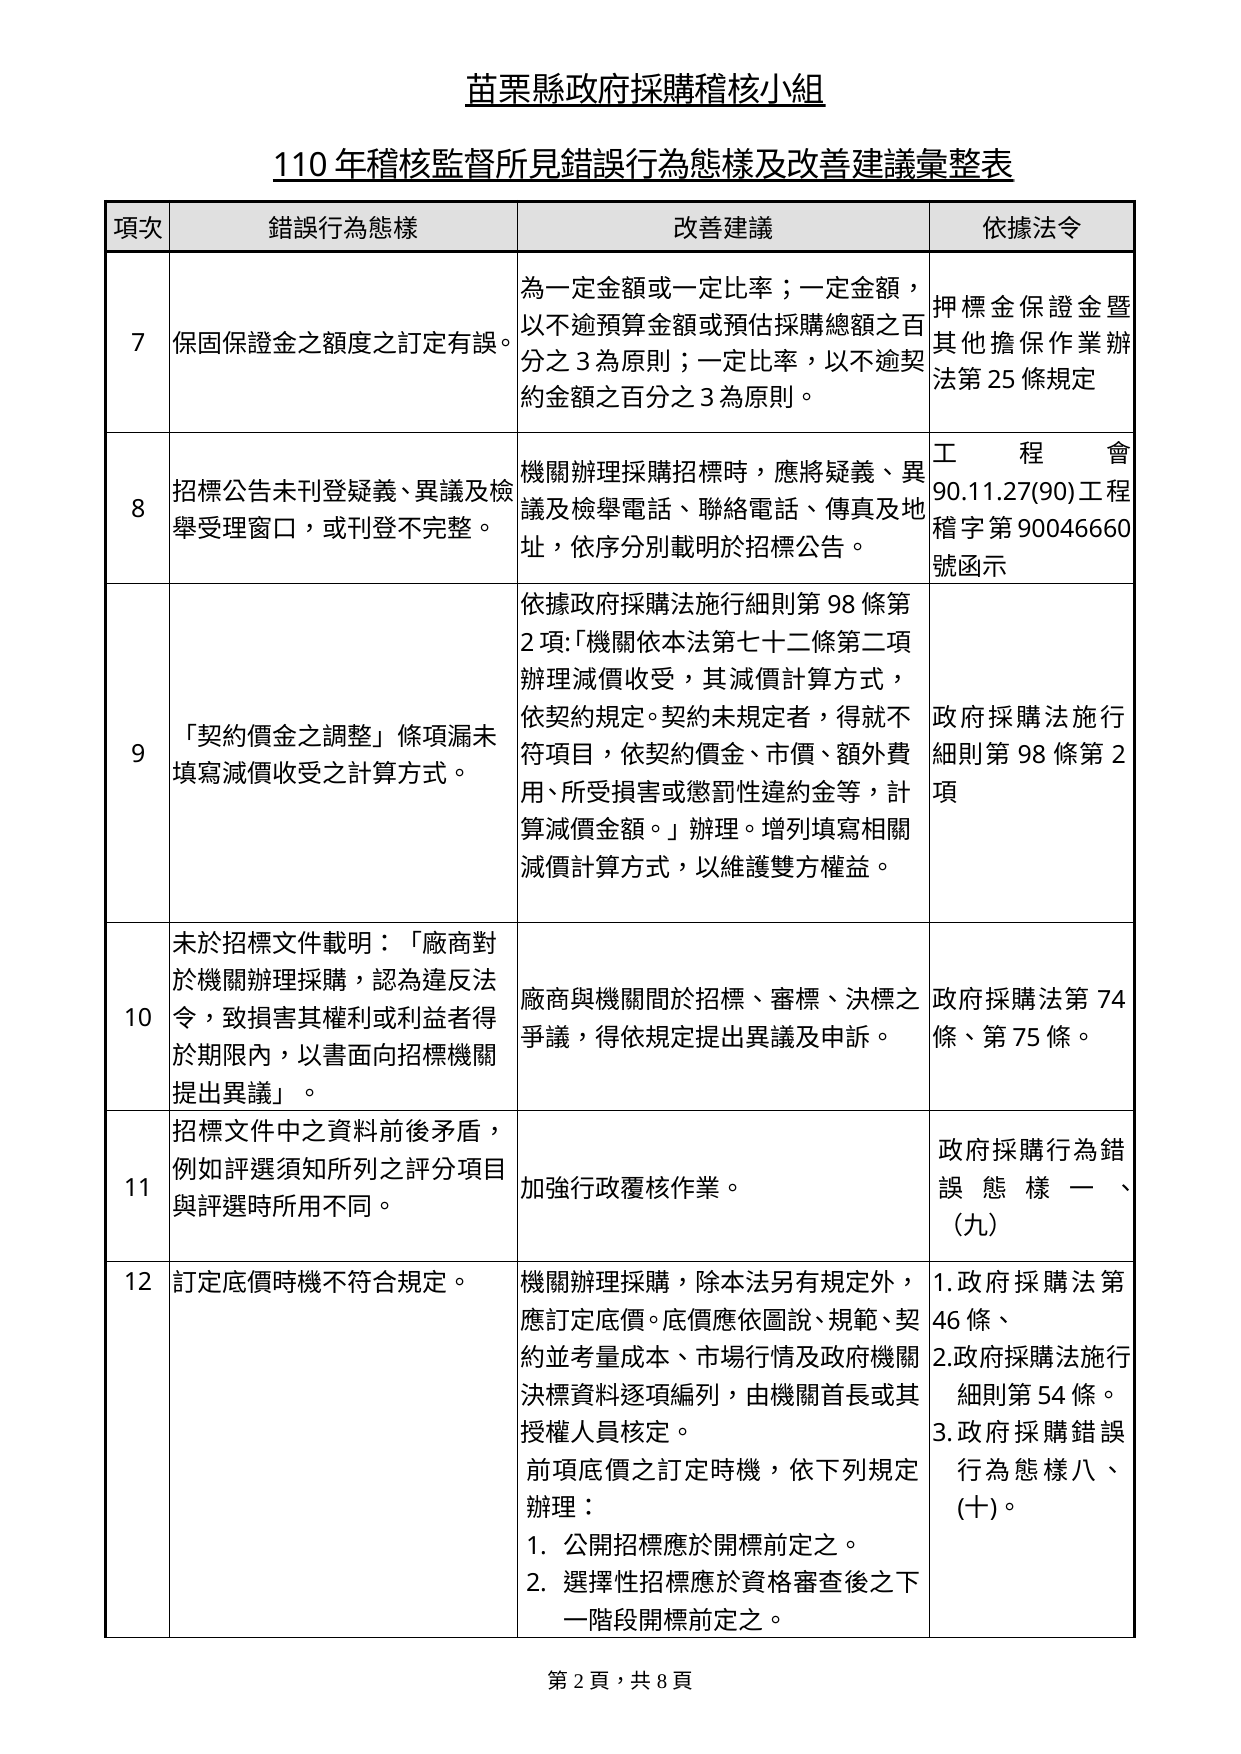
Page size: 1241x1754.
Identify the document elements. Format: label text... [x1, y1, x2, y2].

table_cell 項次 [107, 203, 169, 250]
table_cell 12 [107, 1262, 169, 1637]
table_cell 11 [107, 1111, 169, 1261]
table_cell 7 [107, 253, 169, 432]
table_header 苗栗縣政府採購稽核小組 110年稽核監督所見錯誤行為態樣及改善建議彙整表 [170, 50, 1134, 200]
table_cell 為一定金額或一定比率；一定金額，以不逾預算金額或預估採購總額之百分之3為原則；一定比率，以不逾契約金額之百分之3為原則。 [518, 253, 929, 432]
table_cell 工程會90.11.27(90)工程稽字第90046660號函示 [930, 433, 1133, 583]
table_cell 未於招標文件載明：「廠商對於機關辦理採購，認為違反法令，致損害其權利或利益者得於期限內，以書面向招標機關提出異議」。 [170, 923, 517, 1110]
table_cell 押標金保證金暨其他擔保作業辦法第25條規定 [930, 253, 1133, 432]
table_cell 依據法令 [930, 203, 1133, 250]
table_cell 機關辦理採購招標時，應將疑義、異議及檢舉電話、聯絡電話、傳真及地址，依序分別載明於招標公告。 [518, 433, 929, 583]
table_cell 政府採購行為錯誤態樣一、（九） [930, 1111, 1133, 1261]
table_cell 廠商與機關間於招標、審標、決標之爭議，得依規定提出異議及申訴。 [518, 923, 929, 1110]
table_cell 加強行政覆核作業。 [518, 1111, 929, 1261]
table_cell 機關辦理採購，除本法另有規定外，應訂定底價。底價應依圖說、規範、契約並考量成本、市場行情及政府機關決標資料逐項編列，由機關首長或其授權人員核定。 前項底價之訂定時機，依下列規定辦理： 公開招標應於開標前定之。 選擇性招標應於資格審查後之下一階段開標前定之。 限制性招標應於議價前定之。 [518, 1262, 929, 1637]
table_cell 1.政府採購法第46條、 2.政府採購法施行細則第54條。 3.政府採購錯誤行為態樣八、(十)。 [930, 1262, 1133, 1637]
table_cell 政府採購法第74條、第75條。 [930, 923, 1133, 1110]
table_cell 訂定底價時機不符合規定。 [170, 1262, 517, 1637]
table_cell 依據政府採購法施行細則第98條第2項:「機關依本法第七十二條第二項辦理減價收受，其減價計算方式，依契約規定。契約未規定者，得就不符項目，依契約價金、市價、額外費用、所受損害或懲罰性違約金等，計算減價金額。」辦理。增列填寫相關減價計算方式，以維護雙方權益。 [518, 584, 929, 922]
table_cell 8 [107, 433, 169, 583]
table_cell 9 [107, 584, 169, 922]
table_cell 「契約價金之調整」條項漏未填寫減價收受之計算方式。 [170, 584, 517, 922]
table_cell 招標文件中之資料前後矛盾，例如評選須知所列之評分項目與評選時所用不同。 [170, 1111, 517, 1261]
table_header [106, 50, 170, 200]
table_cell 政府採購法施行細則第98條第2項 [930, 584, 1133, 922]
table_cell 招標公告未刊登疑義、異議及檢舉受理窗口，或刊登不完整。 [170, 433, 517, 583]
table_cell 10 [107, 923, 169, 1110]
table_cell 改善建議 [518, 203, 929, 250]
table_cell 保固保證金之額度之訂定有誤。 [170, 253, 517, 432]
table_cell 錯誤行為態樣 [170, 203, 517, 250]
